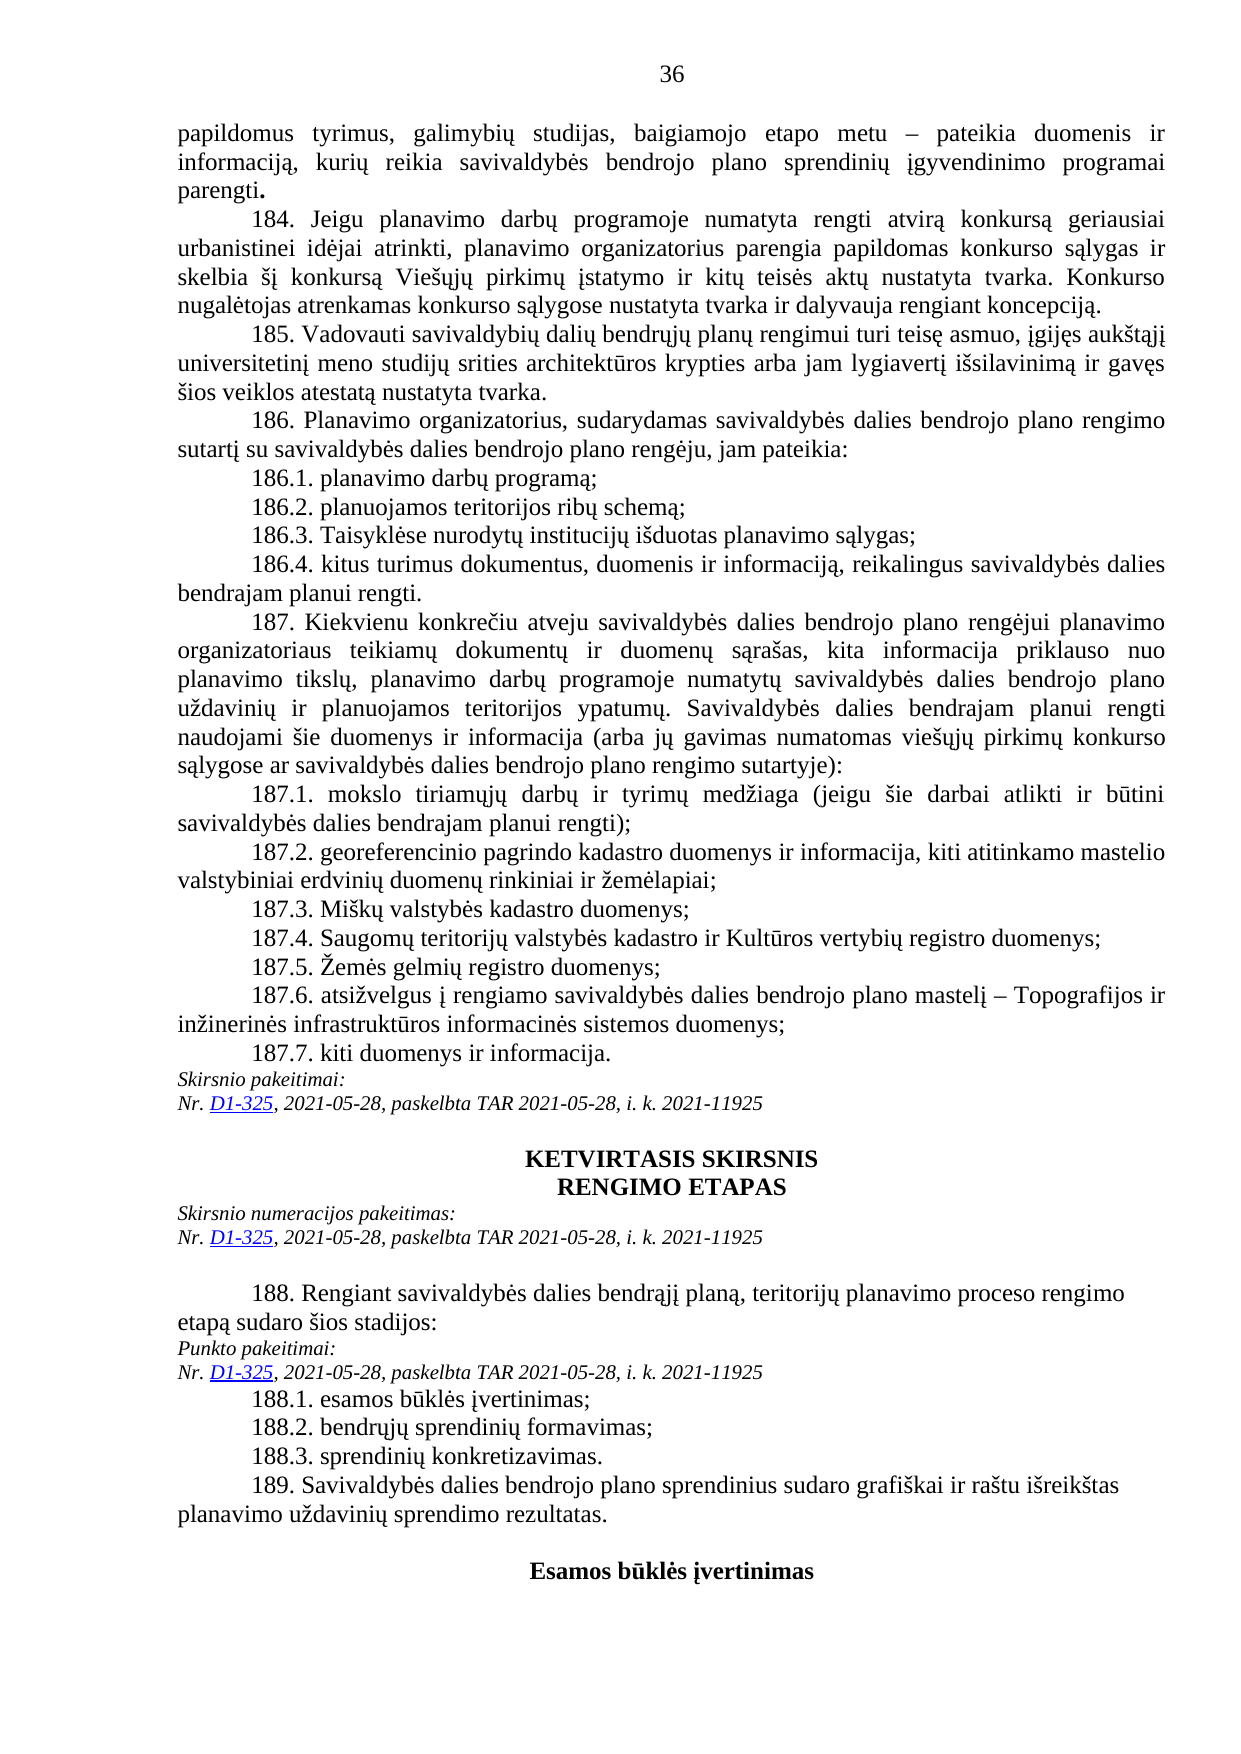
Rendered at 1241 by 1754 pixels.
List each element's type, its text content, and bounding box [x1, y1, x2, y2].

text 187.6. atsižvelgus į rengiamo savivaldybės dalies bendrojo plano mastelį – Topografijos ir inžinerinės infrastruktūros informacinės sistemos duomenys; [177, 981, 1166, 1038]
text Esamos būklės įvertinimas [177, 1556, 1166, 1585]
text Nr. D1-325, 2021-05-28, paskelbta TAR 2021-05-28, i. k. 2021-11925 [177, 1360, 1166, 1384]
text 187.7. kiti duomenys ir informacija. [177, 1038, 1166, 1067]
text 188.2. bendrųjų sprendinių formavimas; [177, 1412, 1166, 1441]
text 187.4. Saugomų teritorijų valstybės kadastro ir Kultūros vertybių registro duomenys; [177, 923, 1166, 952]
text 187.3. Miškų valstybės kadastro duomenys; [177, 894, 1166, 923]
text 189. Savivaldybės dalies bendrojo plano sprendinius sudaro grafiškai ir raštu išreikštas planavimo uždavinių sprendimo rezultatas. [177, 1470, 1166, 1527]
text Skirsnio pakeitimai: [177, 1067, 1166, 1091]
text 187.5. Žemės gelmių registro duomenys; [177, 952, 1166, 981]
text Nr. D1-325, 2021-05-28, paskelbta TAR 2021-05-28, i. k. 2021-11925 [177, 1091, 1166, 1115]
text 187.1. mokslo tiriamųjų darbų ir tyrimų medžiaga (jeigu šie darbai atlikti ir būtini savivaldybės dalies bendrajam planui rengti); [177, 779, 1166, 837]
text 184. Jeigu planavimo darbų programoje numatyta rengti atvirą konkursą geriausiai urbanistinei idėjai atrinkti, planavimo organizatorius parengia papildomas konkurso sąlygas ir skelbia šį konkursą Viešųjų pirkimų įstatymo ir kitų teisės aktų nustatyta tvarka. Konkurso nugalėtojas atrenkamas konkurso sąlygose nustatyta tvarka ir dalyvauja rengiant koncepciją. [177, 204, 1166, 319]
text Nr. D1-325, 2021-05-28, paskelbta TAR 2021-05-28, i. k. 2021-11925 [177, 1225, 1166, 1249]
text 188. Rengiant savivaldybės dalies bendrąjį planą, teritorijų planavimo proceso rengimo etapą sudaro šios stadijos: [177, 1278, 1166, 1336]
text Punkto pakeitimai: [177, 1336, 1166, 1360]
text 188.3. sprendinių konkretizavimas. [177, 1441, 1166, 1470]
text KETVIRTASIS SKIRSNIS [177, 1144, 1166, 1172]
text 188.1. esamos būklės įvertinimas; [177, 1384, 1166, 1412]
text 186.2. planuojamos teritorijos ribų schemą; [177, 492, 1166, 521]
text 185. Vadovauti savivaldybių dalių bendrųjų planų rengimui turi teisę asmuo, įgijęs aukštąjį universitetinį meno studijų srities architektūros krypties arba jam lygiavertį išsilavinimą ir gavęs šios veiklos atestatą nustatyta tvarka. [177, 319, 1166, 406]
text RENGIMO ETAPAS [177, 1172, 1166, 1201]
text 186.1. planavimo darbų programą; [177, 463, 1166, 492]
text papildomus tyrimus, galimybių studijas, baigiamojo etapo metu – pateikia duomenis ir informaciją, kurių reikia savivaldybės bendrojo plano sprendinių įgyvendinimo programai parengti. [177, 118, 1166, 204]
text 186. Planavimo organizatorius, sudarydamas savivaldybės dalies bendrojo plano rengimo sutartį su savivaldybės dalies bendrojo plano rengėju, jam pateikia: [177, 406, 1166, 463]
text 187. Kiekvienu konkrečiu atveju savivaldybės dalies bendrojo plano rengėjui planavimo organizatoriaus teikiamų dokumentų ir duomenų sąrašas, kita informacija priklauso nuo planavimo tikslų, planavimo darbų programoje numatytų savivaldybės dalies bendrojo plano uždavinių ir planuojamos teritorijos ypatumų. Savivaldybės dalies bendrajam planui rengti naudojami šie duomenys ir informacija (arba jų gavimas numatomas viešųjų pirkimų konkurso sąlygose ar savivaldybės dalies bendrojo plano rengimo sutartyje): [177, 607, 1166, 779]
text 186.3. Taisyklėse nurodytų institucijų išduotas planavimo sąlygas; [177, 521, 1166, 549]
text Skirsnio numeracijos pakeitimas: [177, 1201, 1166, 1225]
text 186.4. kitus turimus dokumentus, duomenis ir informaciją, reikalingus savivaldybės dalies bendrajam planui rengti. [177, 549, 1166, 607]
text 187.2. georeferencinio pagrindo kadastro duomenys ir informacija, kiti atitinkamo mastelio valstybiniai erdvinių duomenų rinkiniai ir žemėlapiai; [177, 837, 1166, 894]
